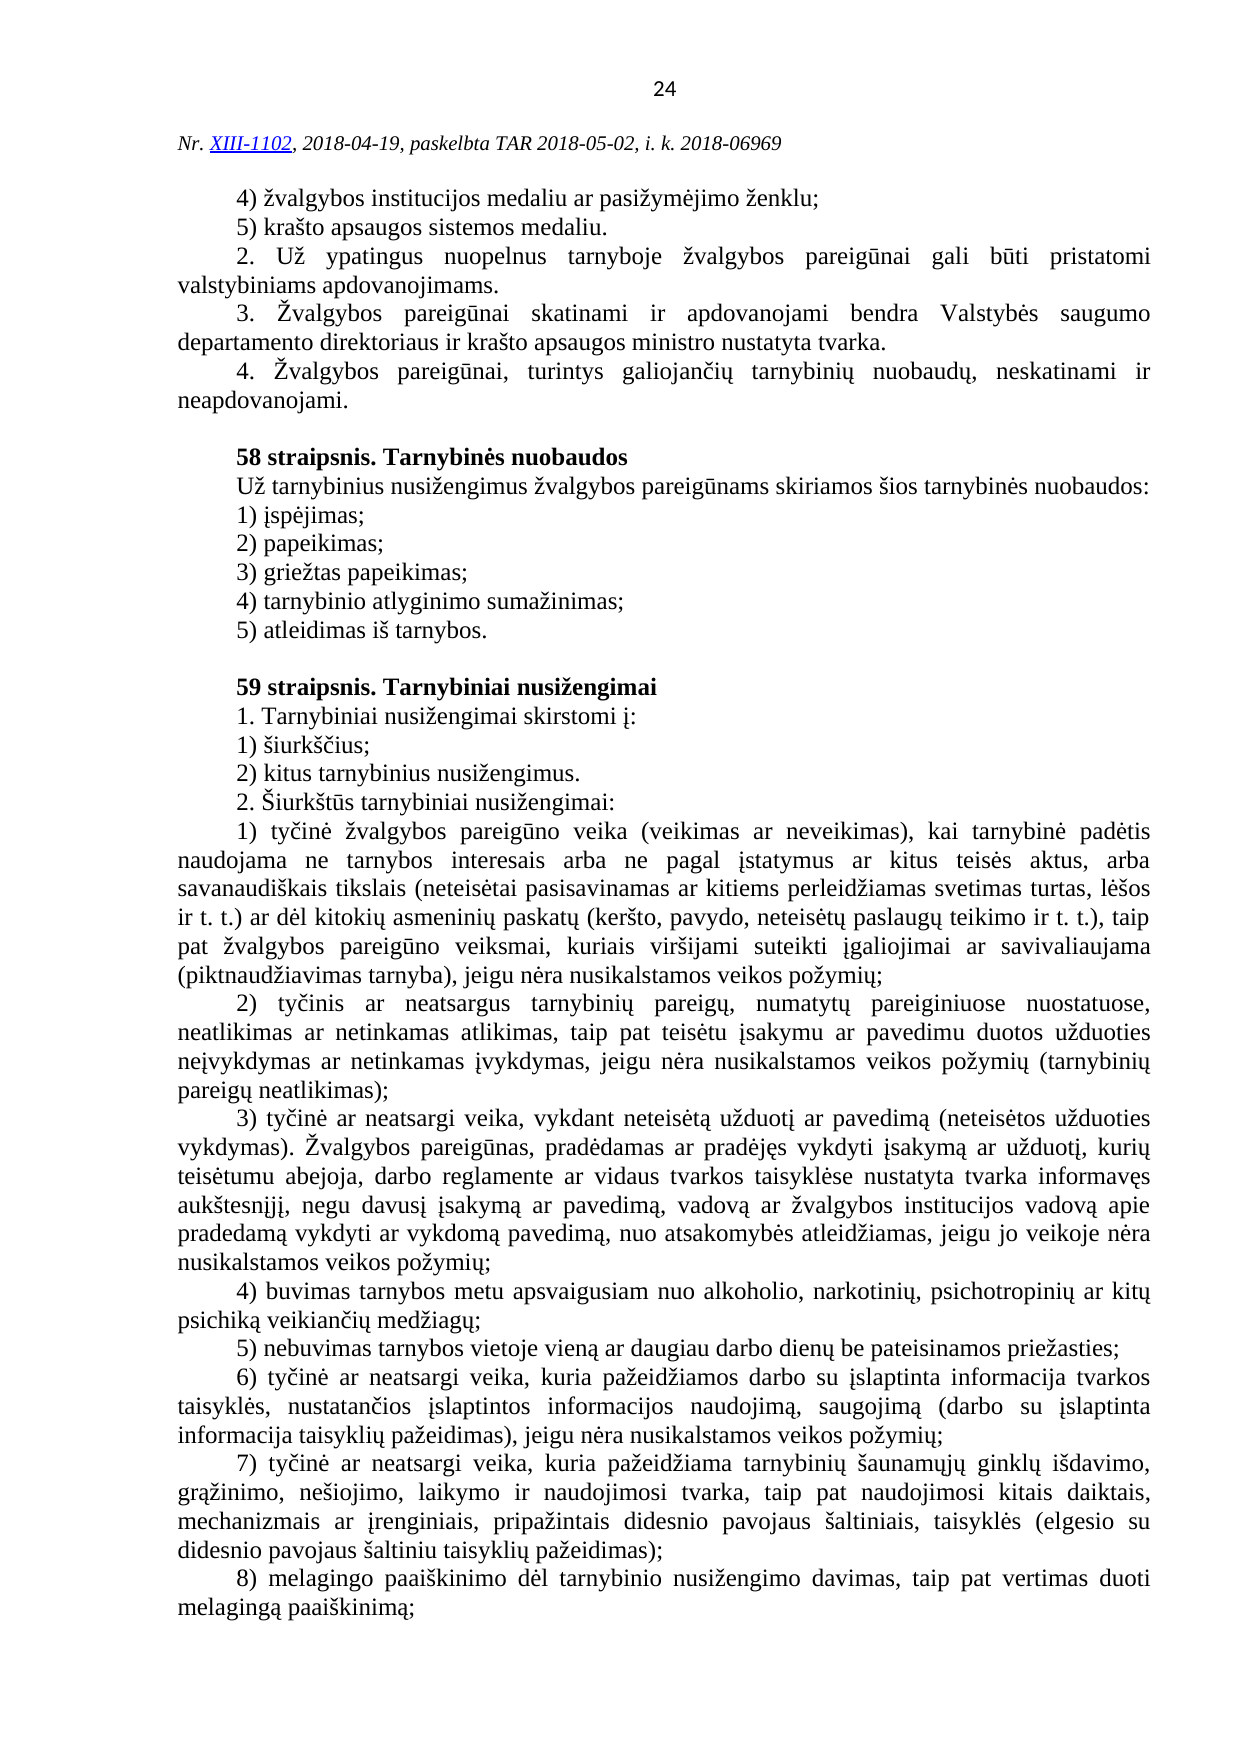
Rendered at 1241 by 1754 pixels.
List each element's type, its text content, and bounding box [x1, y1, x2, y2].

text 4) žvalgybos institucijos medaliu ar pasižymėjimo ženklu; [177, 183, 1152, 212]
text 1. Tarnybiniai nusižengimai skirstomi į: [177, 701, 1152, 730]
text 2. Už ypatingus nuopelnus tarnyboje žvalgybos pareigūnai gali būti pristatomi valstybiniams apdovanojimams. [177, 241, 1152, 298]
text 2. Šiurkštūs tarnybiniai nusižengimai: [177, 787, 1152, 816]
text 59 straipsnis. Tarnybiniai nusižengimai [177, 672, 1152, 701]
text 5) krašto apsaugos sistemos medaliu. [177, 212, 1152, 241]
text 1) šiurkščius; [177, 730, 1152, 758]
text 4) tarnybinio atlyginimo sumažinimas; [177, 586, 1152, 615]
text 5) atleidimas iš tarnybos. [177, 615, 1152, 643]
text 8) melagingo paaiškinimo dėl tarnybinio nusižengimo davimas, taip pat vertimas duoti melagingą paaiškinimą; [177, 1563, 1152, 1621]
text 7) tyčinė ar neatsargi veika, kuria pažeidžiama tarnybinių šaunamųjų ginklų išdavimo, grąžinimo, nešiojimo, laikymo ir naudojimosi tvarka, taip pat naudojimosi kitais daiktais, mechanizmais ar įrenginiais, pripažintais didesnio pavojaus šaltiniais, taisyklės (elgesio su didesnio pavojaus šaltiniu taisyklių pažeidimas); [177, 1448, 1152, 1563]
text 2) tyčinis ar neatsargus tarnybinių pareigų, numatytų pareiginiuose nuostatuose, neatlikimas ar netinkamas atlikimas, taip pat teisėtu įsakymu ar pavedimu duotos užduoties neįvykdymas ar netinkamas įvykdymas, jeigu nėra nusikalstamos veikos požymių (tarnybinių pareigų neatlikimas); [177, 988, 1152, 1103]
text 1) įspėjimas; [177, 500, 1152, 528]
text 1) tyčinė žvalgybos pareigūno veika (veikimas ar neveikimas), kai tarnybinė padėtis naudojama ne tarnybos interesais arba ne pagal įstatymus ar kitus teisės aktus, arba savanaudiškais tikslais (neteisėtai pasisavinamas ar kitiems perleidžiamas svetimas turtas, lėšos ir t. t.) ar dėl kitokių asmeninių paskatų (keršto, pavydo, neteisėtų paslaugų teikimo ir t. t.), taip pat žvalgybos pareigūno veiksmai, kuriais viršijami suteikti įgaliojimai ar savivaliaujama (piktnaudžiavimas tarnyba), jeigu nėra nusikalstamos veikos požymių; [177, 816, 1152, 988]
text 3) tyčinė ar neatsargi veika, vykdant neteisėtą užduotį ar pavedimą (neteisėtos užduoties vykdymas). Žvalgybos pareigūnas, pradėdamas ar pradėjęs vykdyti įsakymą ar užduotį, kurių teisėtumu abejoja, darbo reglamente ar vidaus tvarkos taisyklėse nustatyta tvarka informavęs aukštesnįjį, negu davusį įsakymą ar pavedimą, vadovą ar žvalgybos institucijos vadovą apie pradedamą vykdyti ar vykdomą pavedimą, nuo atsakomybės atleidžiamas, jeigu jo veikoje nėra nusikalstamos veikos požymių; [177, 1103, 1152, 1276]
text 5) nebuvimas tarnybos vietoje vieną ar daugiau darbo dienų be pateisinamos priežasties; [177, 1333, 1152, 1362]
text 3. Žvalgybos pareigūnai skatinami ir apdovanojami bendra Valstybės saugumo departamento direktoriaus ir krašto apsaugos ministro nustatyta tvarka. [177, 298, 1152, 356]
text 4. Žvalgybos pareigūnai, turintys galiojančių tarnybinių nuobaudų, neskatinami ir neapdovanojami. [177, 356, 1152, 413]
text 4) buvimas tarnybos metu apsvaigusiam nuo alkoholio, narkotinių, psichotropinių ar kitų psichiką veikiančių medžiagų; [177, 1276, 1152, 1333]
text 2) papeikimas; [177, 528, 1152, 557]
text 2) kitus tarnybinius nusižengimus. [177, 758, 1152, 787]
text 58 straipsnis. Tarnybinės nuobaudos [177, 442, 1152, 471]
text Už tarnybinius nusižengimus žvalgybos pareigūnams skiriamos šios tarnybinės nuobaudos: [177, 471, 1152, 500]
text 3) griežtas papeikimas; [177, 557, 1152, 586]
text Nr. XIII-1102, 2018-04-19, paskelbta TAR 2018-05-02, i. k. 2018-06969 [177, 131, 1152, 155]
text 6) tyčinė ar neatsargi veika, kuria pažeidžiamos darbo su įslaptinta informacija tvarkos taisyklės, nustatančios įslaptintos informacijos naudojimą, saugojimą (darbo su įslaptinta informacija taisyklių pažeidimas), jeigu nėra nusikalstamos veikos požymių; [177, 1362, 1152, 1448]
